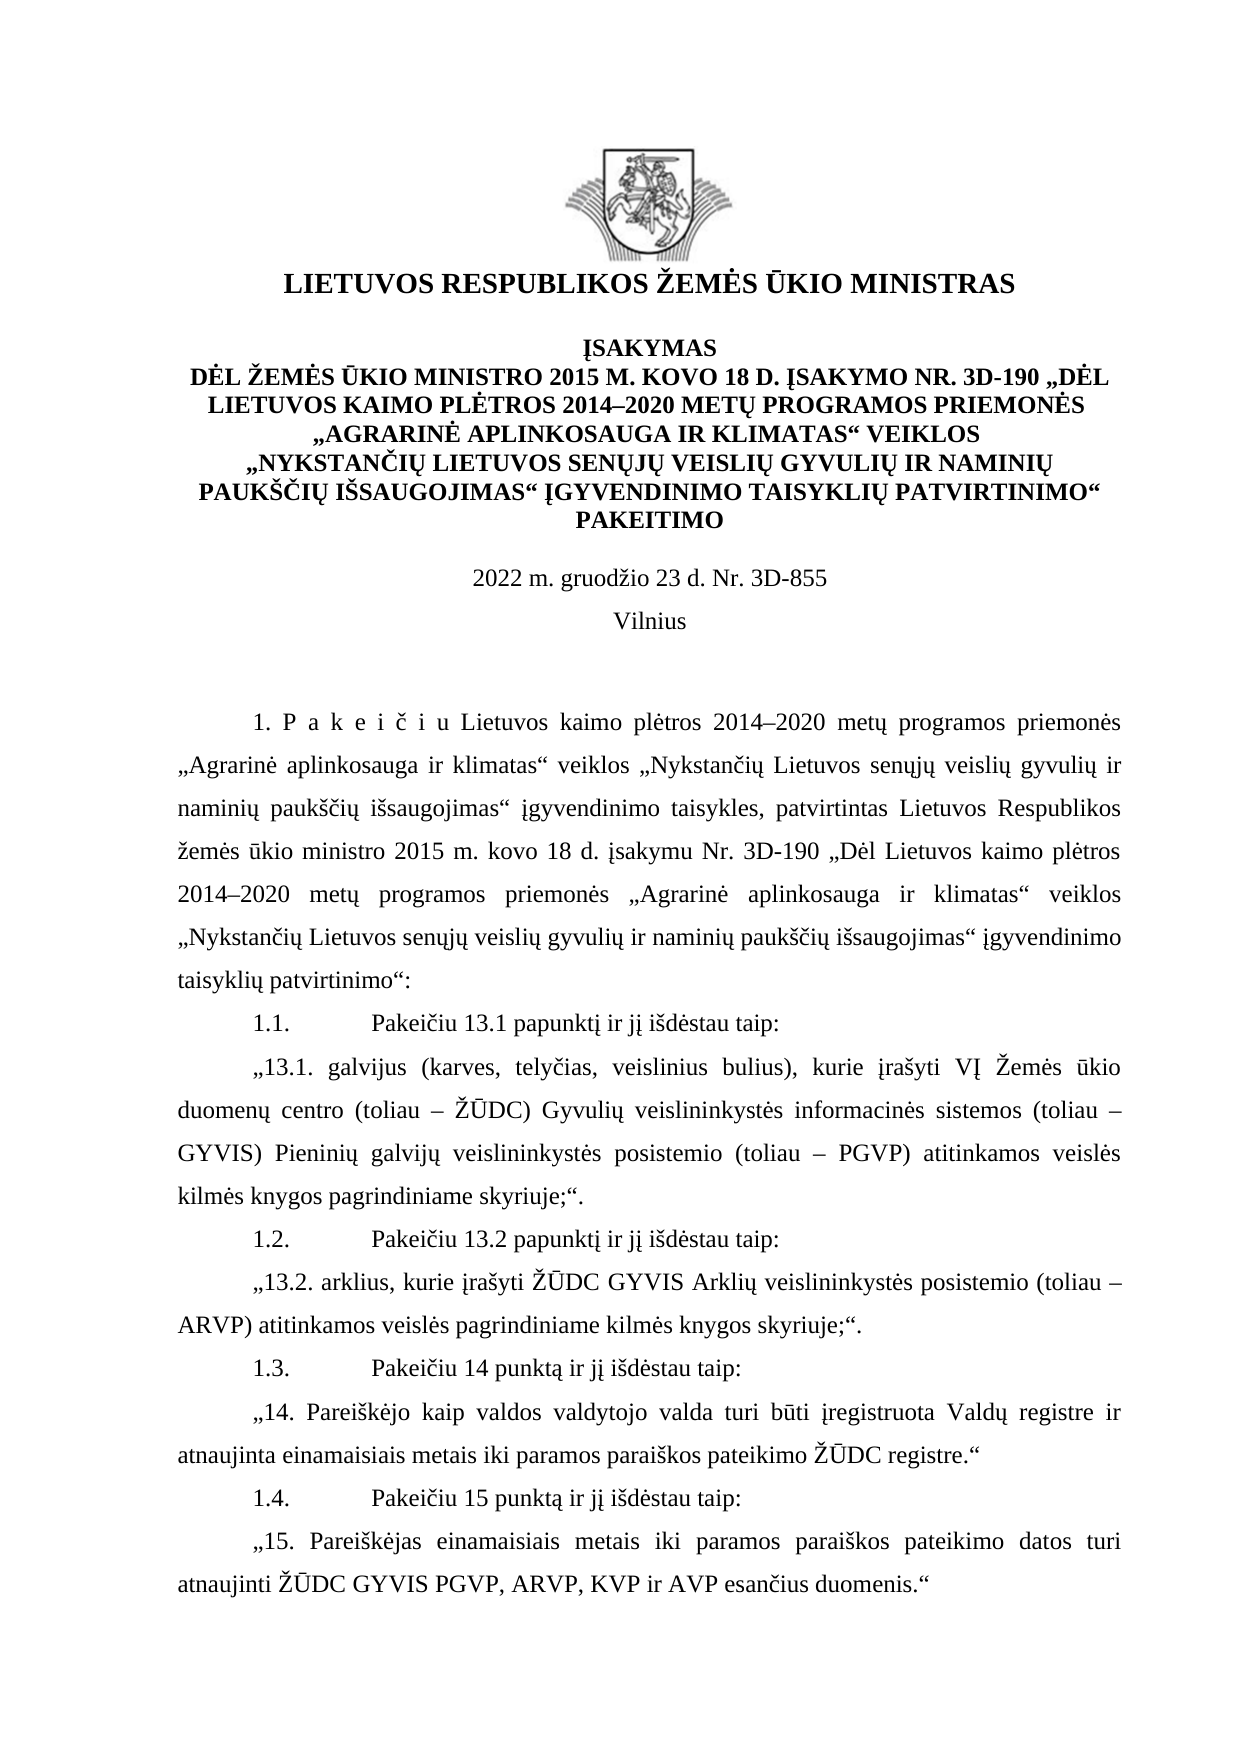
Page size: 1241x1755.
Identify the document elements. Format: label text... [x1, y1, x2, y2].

text 1.1. Pakeičiu 13.1 papunktį ir jį išdėstau taip: [252, 1008, 1122, 1037]
text Vilnius [177, 606, 1122, 635]
text „15. Pareiškėjas einamaisiais metais iki paramos paraiškos pateikimo datos turi atnaujinti ŽŪDC GYVIS PGVP, ARVP, KVP ir AVP esančius duomenis.“ [177, 1526, 1122, 1598]
text 1.3. Pakeičiu 14 punktą ir jį išdėstau taip: [252, 1353, 1122, 1382]
text „NYKSTANČIŲ LIETUVOS SENŲJŲ VEISLIŲ GYVULIŲ IR NAMINIŲ PAUKŠČIŲ IŠSAUGOJIMAS“ ĮGYVENDINIMO TAISYKLIŲ PATVIRTINIMO“ PAKEITIMO [177, 448, 1122, 534]
text LIETUVOS RESPUBLIKOS ŽEMĖS ŪKIO MINISTRAS [177, 266, 1122, 299]
text „AGRARINĖ APLINKOSAUGA IR KLIMATAS“ VEIKLOS [177, 419, 1122, 448]
text 1.4. Pakeičiu 15 punktą ir jį išdėstau taip: [252, 1483, 1122, 1512]
text 1.2. Pakeičiu 13.2 papunktį ir jį išdėstau taip: [252, 1224, 1122, 1253]
text „13.2. arklius, kurie įrašyti ŽŪDC GYVIS Arklių veislininkystės posistemio (toliau – ARVP) atitinkamos veislės pagrindiniame kilmės knygos skyriuje;“. [177, 1267, 1122, 1339]
text ĮSAKYMAS [177, 333, 1122, 362]
text „14. Pareiškėjo kaip valdos valdytojo valda turi būti įregistruota Valdų registre ir atnaujinta einamaisiais metais iki paramos paraiškos pateikimo ŽŪDC registre.“ [177, 1397, 1122, 1468]
text 2022 m. gruodžio 23 d. Nr. 3D-855 [177, 563, 1122, 592]
text DĖL ŽEMĖS ŪKIO MINISTRO 2015 M. KOVO 18 D. ĮSAKYMO NR. 3D-190 „DĖL LIETUVOS KAIMO PLĖTROS 2014–2020 METŲ PROGRAMOS PRIEMONĖS [177, 362, 1122, 419]
text „13.1. galvijus (karves, telyčias, veislinius bulius), kurie įrašyti VĮ Žemės ūkio duomenų centro (toliau – ŽŪDC) Gyvulių veislininkystės informacinės sistemos (toliau – GYVIS) Pieninių galvijų veislininkystės posistemio (toliau – PGVP) atitinkamos veislės kilmės knygos pagrindiniame skyriuje;“. [177, 1052, 1122, 1210]
text 1. P a k e i č i u Lietuvos kaimo plėtros 2014–2020 metų programos priemonės „Agrarinė aplinkosauga ir klimatas“ veiklos „Nykstančių Lietuvos senųjų veislių gyvulių ir naminių paukščių išsaugojimas“ įgyvendinimo taisykles, patvirtintas Lietuvos Respublikos žemės ūkio ministro 2015 m. kovo 18 d. įsakymu Nr. 3D-190 „Dėl Lietuvos kaimo plėtros 2014–2020 metų programos priemonės „Agrarinė aplinkosauga ir klimatas“ veiklos „Nykstančių Lietuvos senųjų veislių gyvulių ir naminių paukščių išsaugojimas“ įgyvendinimo taisyklių patvirtinimo“: [177, 707, 1122, 994]
